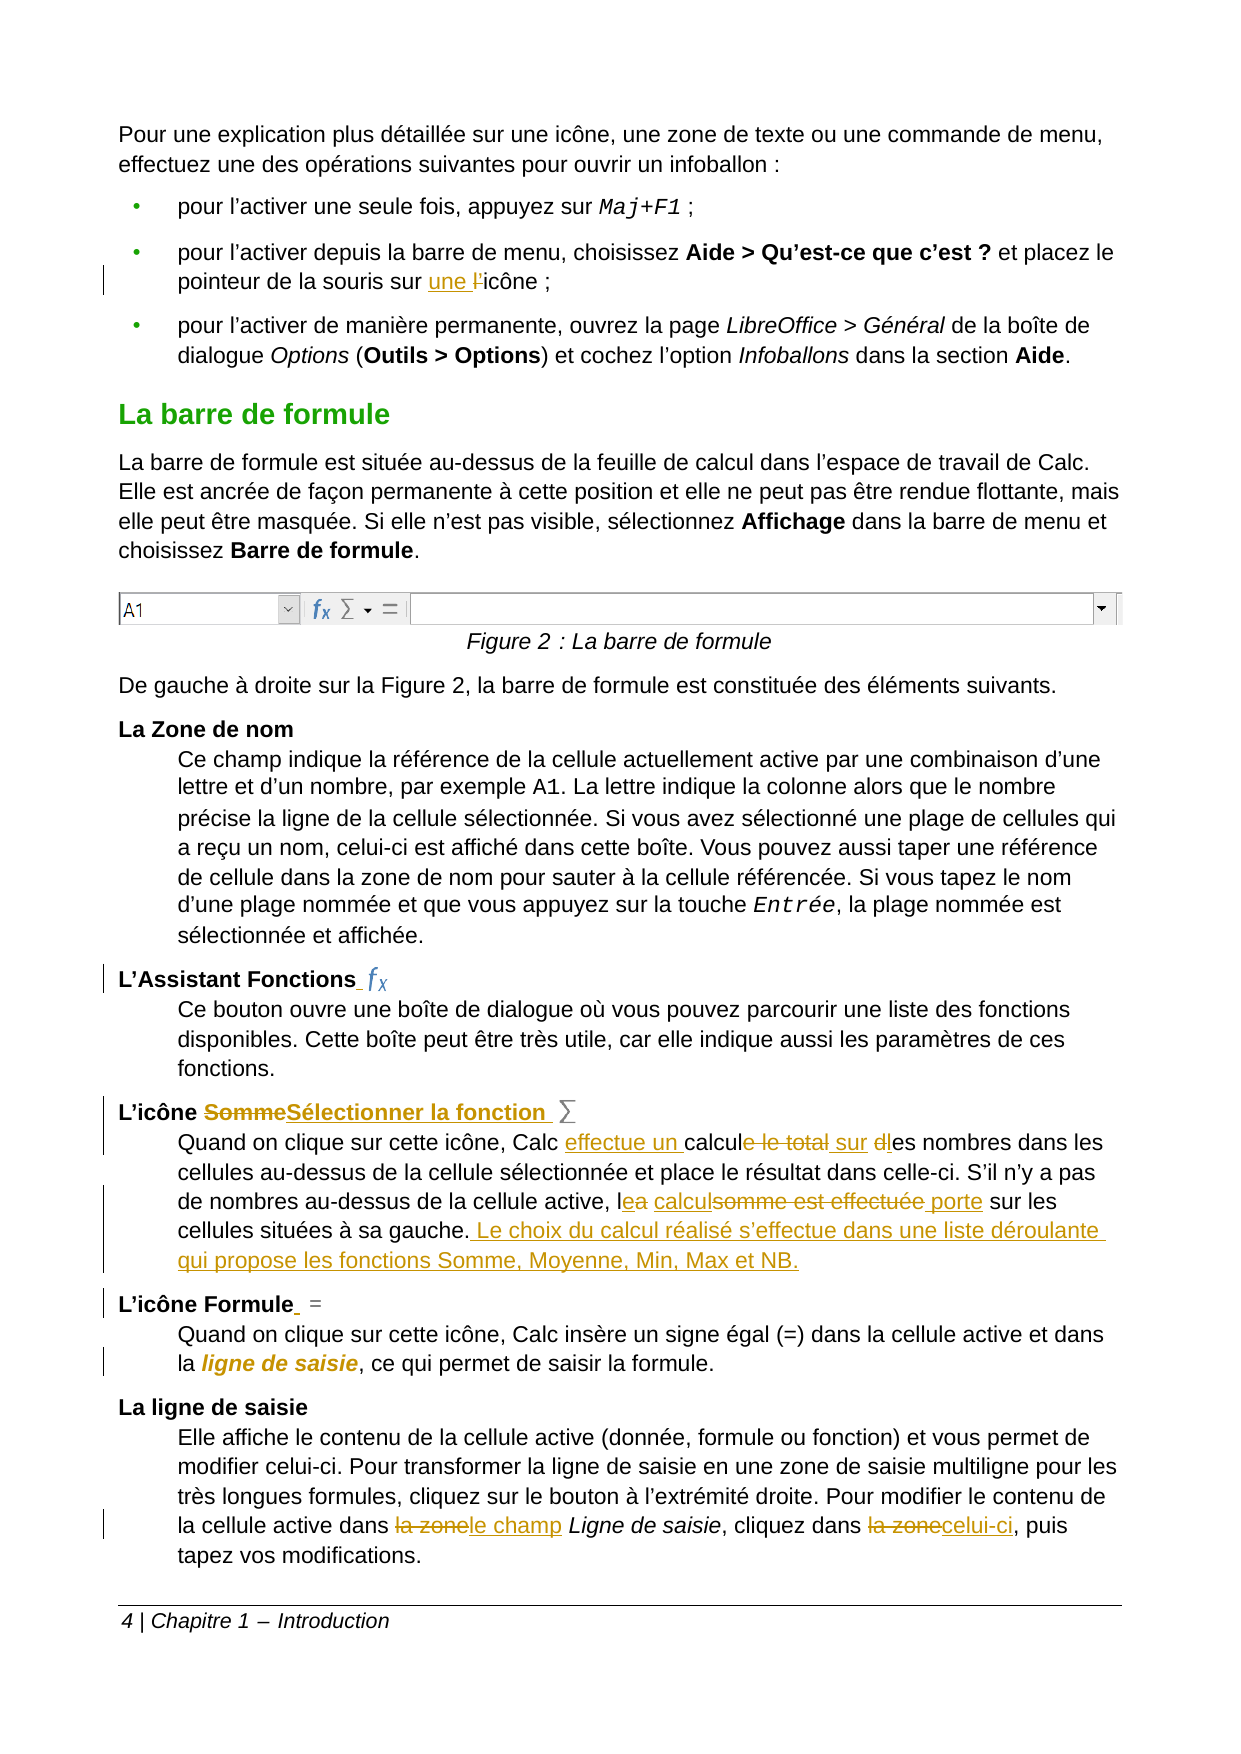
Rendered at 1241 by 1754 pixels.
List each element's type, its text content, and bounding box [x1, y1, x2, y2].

subtitle L’icône Sélectionner la fonction [118, 1096, 552, 1126]
subtitle [582, 1096, 1122, 1126]
subtitle L’Assistant Fonctions [118, 964, 362, 993]
list pour l’activer depuis la barre de menu, choisissez Aide > Qu’est-ce que c’est ? et placez le pointeur de la souris sur une icône ; [133, 236, 1122, 295]
picture [362, 963, 392, 994]
subtitle La Zone de nom [118, 713, 1122, 742]
subtitle L’icône Formule [118, 1288, 300, 1317]
list pour l’activer une seule fois, appuyez sur Maj+F1 ; [133, 192, 1122, 221]
subtitle [330, 1288, 1122, 1317]
subtitle La ligne de saisie [118, 1391, 1122, 1421]
picture [300, 1288, 330, 1318]
list Ce bouton ouvre une boîte de dialogue où vous pouvez parcourir une liste des fonctions disponibles. Cette boîte peut être très utile, car elle indique aussi les paramètres de ces fonctions. [177, 993, 1122, 1082]
subtitle [392, 964, 1122, 993]
text Figure 2 : La barre de formule [118, 625, 1122, 654]
list Quand on clique sur cette icône, Calc insère un signe égal (=) dans la cellule active et dans la ligne de saisie, ce qui permet de saisir la formule. [177, 1317, 1122, 1376]
picture [118, 592, 1123, 625]
picture [552, 1096, 582, 1126]
list Elle affiche le contenu de la cellule active (donnée, formule ou fonction) et vous permet de modifier celui-ci. Pour transformer la ligne de saisie en une zone de saisie multiligne pour les très longues formules, cliquez sur le bouton à l’extrémité droite. Pour modifier le contenu de la cellule active dans le champ Ligne de saisie, cliquez dans celui-ci, puis tapez vos modifications. [177, 1421, 1122, 1568]
subtitle La barre de formule [118, 397, 1122, 431]
list Quand on clique sur cette icône, Calc effectue un calcul sur les nombres dans les cellules au-dessus de la cellule sélectionnée et place le résultat dans celle-ci. S’il n’y a pas de nombres au-dessus de la cellule active, le calcul porte sur les cellules situées à sa gauche. Le choix du calcul réalisé s’effectue dans une liste déroulante qui propose les fonctions Somme, Moyenne, Min, Max et NB. [177, 1126, 1122, 1273]
text De gauche à droite sur la Figure 2, la barre de formule est constituée des éléments suivants. [118, 669, 1122, 698]
text Pour une explication plus détaillée sur une icône, une zone de texte ou une commande de menu, effectuez une des opérations suivantes pour ouvrir un infoballon : [118, 118, 1122, 177]
list Ce champ indique la référence de la cellule actuellement active par une combinaison d’une lettre et d’un nombre, par exemple A1. La lettre indique la colonne alors que le nombre précise la ligne de la cellule sélectionnée. Si vous avez sélectionné une plage de cellules qui a reçu un nom, celui-ci est affiché dans cette boîte. Vous pouvez aussi taper une référence de cellule dans la zone de nom pour sauter à la cellule référencée. Si vous tapez le nom d’une plage nommée et que vous appuyez sur la touche Entrée, la plage nommée est sélectionnée et affichée. [177, 742, 1122, 949]
list pour l’activer de manière permanente, ouvrez la page LibreOffice > Général de la boîte de dialogue Options (Outils > Options) et cochez l’option Infoballons dans la section Aide. [133, 309, 1122, 368]
text La barre de formule est située au-dessus de la feuille de calcul dans l’espace de travail de Calc. Elle est ancrée de façon permanente à cette position et elle ne peut pas être rendue flottante, mais elle peut être masquée. Si elle n’est pas visible, sélectionnez Affichage dans la barre de menu et choisissez Barre de formule. [118, 446, 1122, 563]
